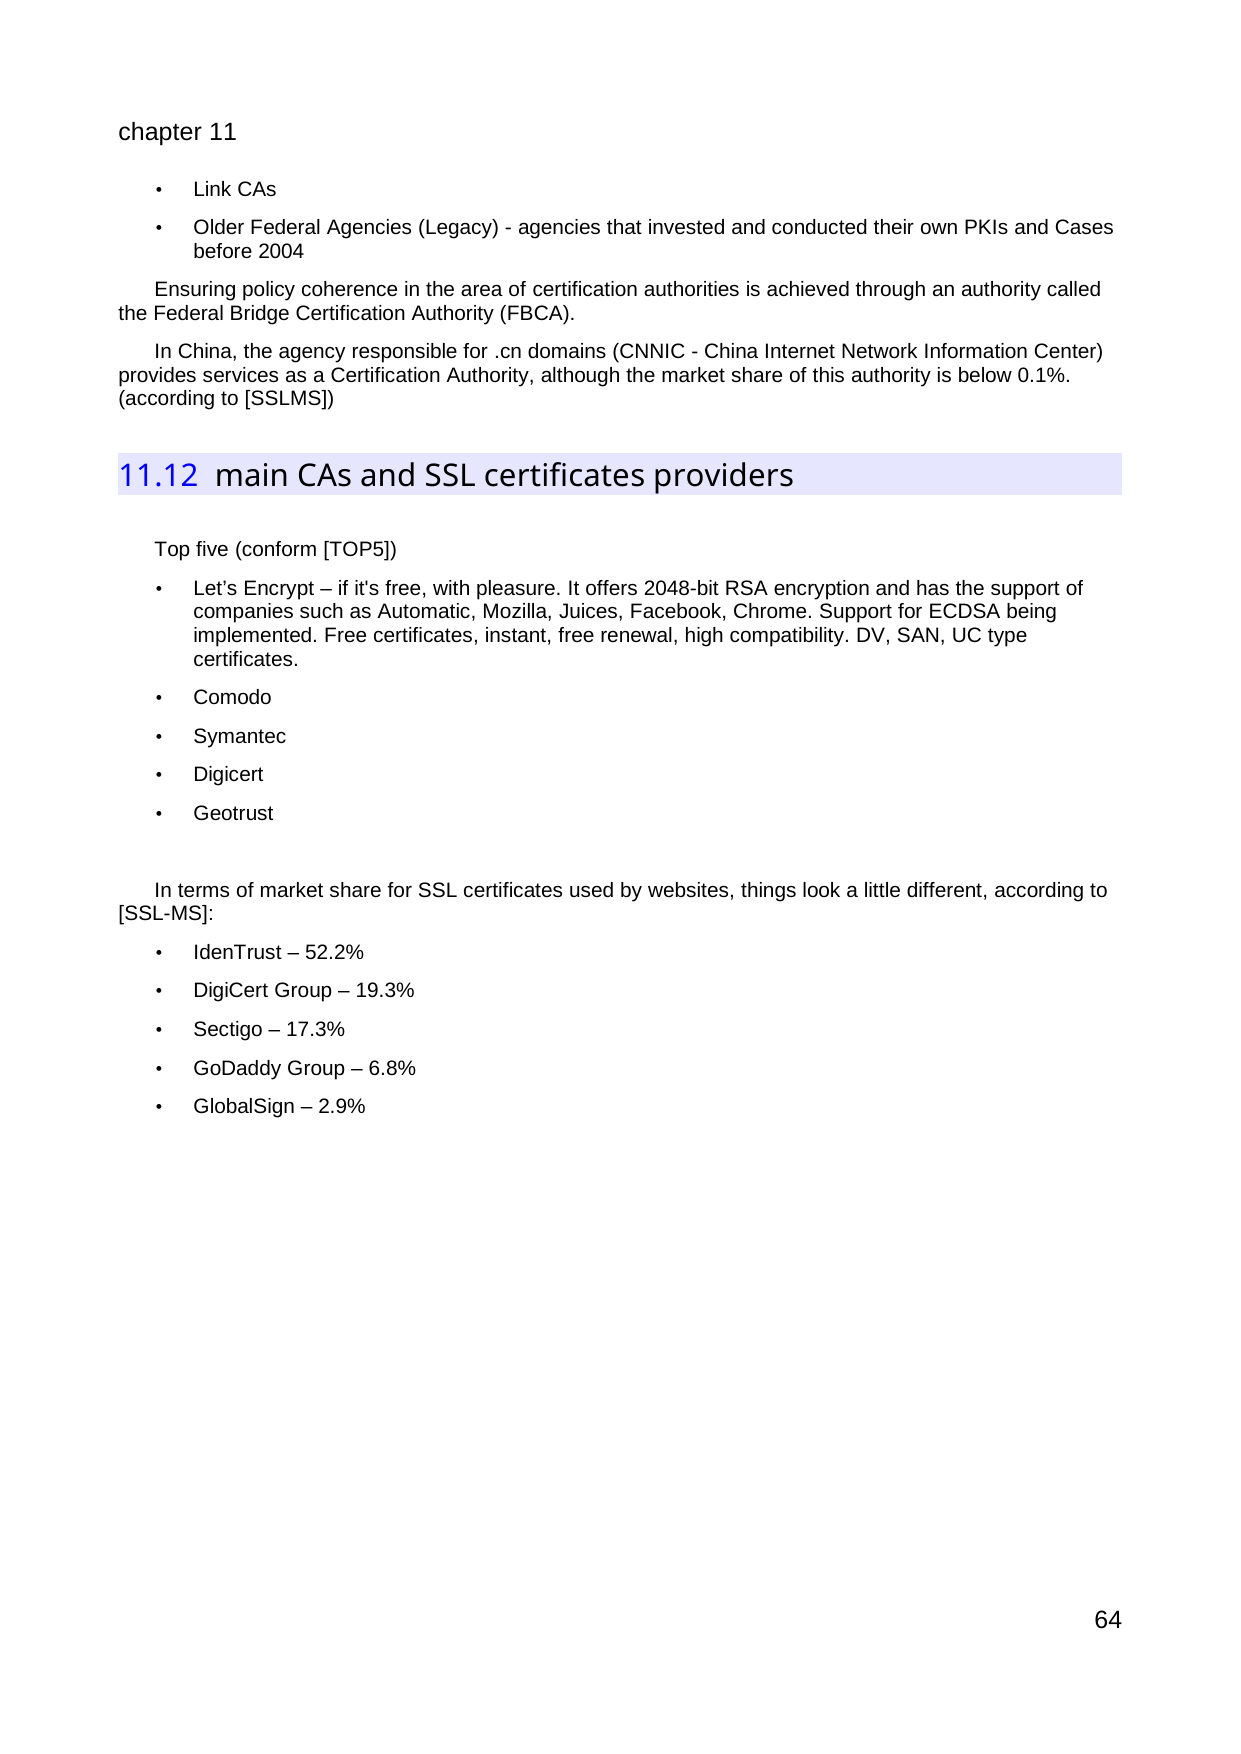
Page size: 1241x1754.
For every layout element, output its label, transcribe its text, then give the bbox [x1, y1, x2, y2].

list IdenTrust – 52.2% [156, 940, 1122, 964]
list Older Federal Agencies (Legacy) - agencies that invested and conducted their own PKIs and Cases before 2004 [156, 216, 1122, 263]
list GlobalSign – 2.9% [156, 1094, 1122, 1118]
text In terms of market share for SSL certificates used by websites, things look a little different, according to [SSL-MS]: [118, 878, 1122, 925]
text In China, the agency responsible for .cn domains (CNNIC - China Internet Network Information Center) provides services as a Certification Authority, although the market share of this authority is below 0.1%. (according to [SSLMS]) [118, 340, 1122, 410]
list Digicert [156, 763, 1122, 786]
list GoDaddy Group – 6.8% [156, 1056, 1122, 1079]
list Sectigo – 17.3% [156, 1017, 1122, 1041]
text Top five (conform [TOP5]) [118, 538, 1122, 561]
list Comodo [156, 686, 1122, 709]
text Ensuring policy coherence in the area of ​​certification authorities is achieved through an authority called the Federal Bridge Certification Authority (FBCA). [118, 278, 1122, 325]
list DigiCert Group – 19.3% [156, 979, 1122, 1002]
list Let’s Encrypt – if it's free, with pleasure. It offers 2048-bit RSA encryption and has the support of companies such as Automatic, Mozilla, Juices, Facebook, Chrome. Support for ECDSA being implemented. Free certificates, instant, free renewal, high compatibility. DV, SAN, UC type certificates. [156, 576, 1122, 671]
list Geotrust [156, 801, 1122, 825]
list Link CAs [156, 177, 1122, 201]
subtitle main CAs and SSL certificates providers [118, 453, 1122, 495]
list Symantec [156, 724, 1122, 748]
